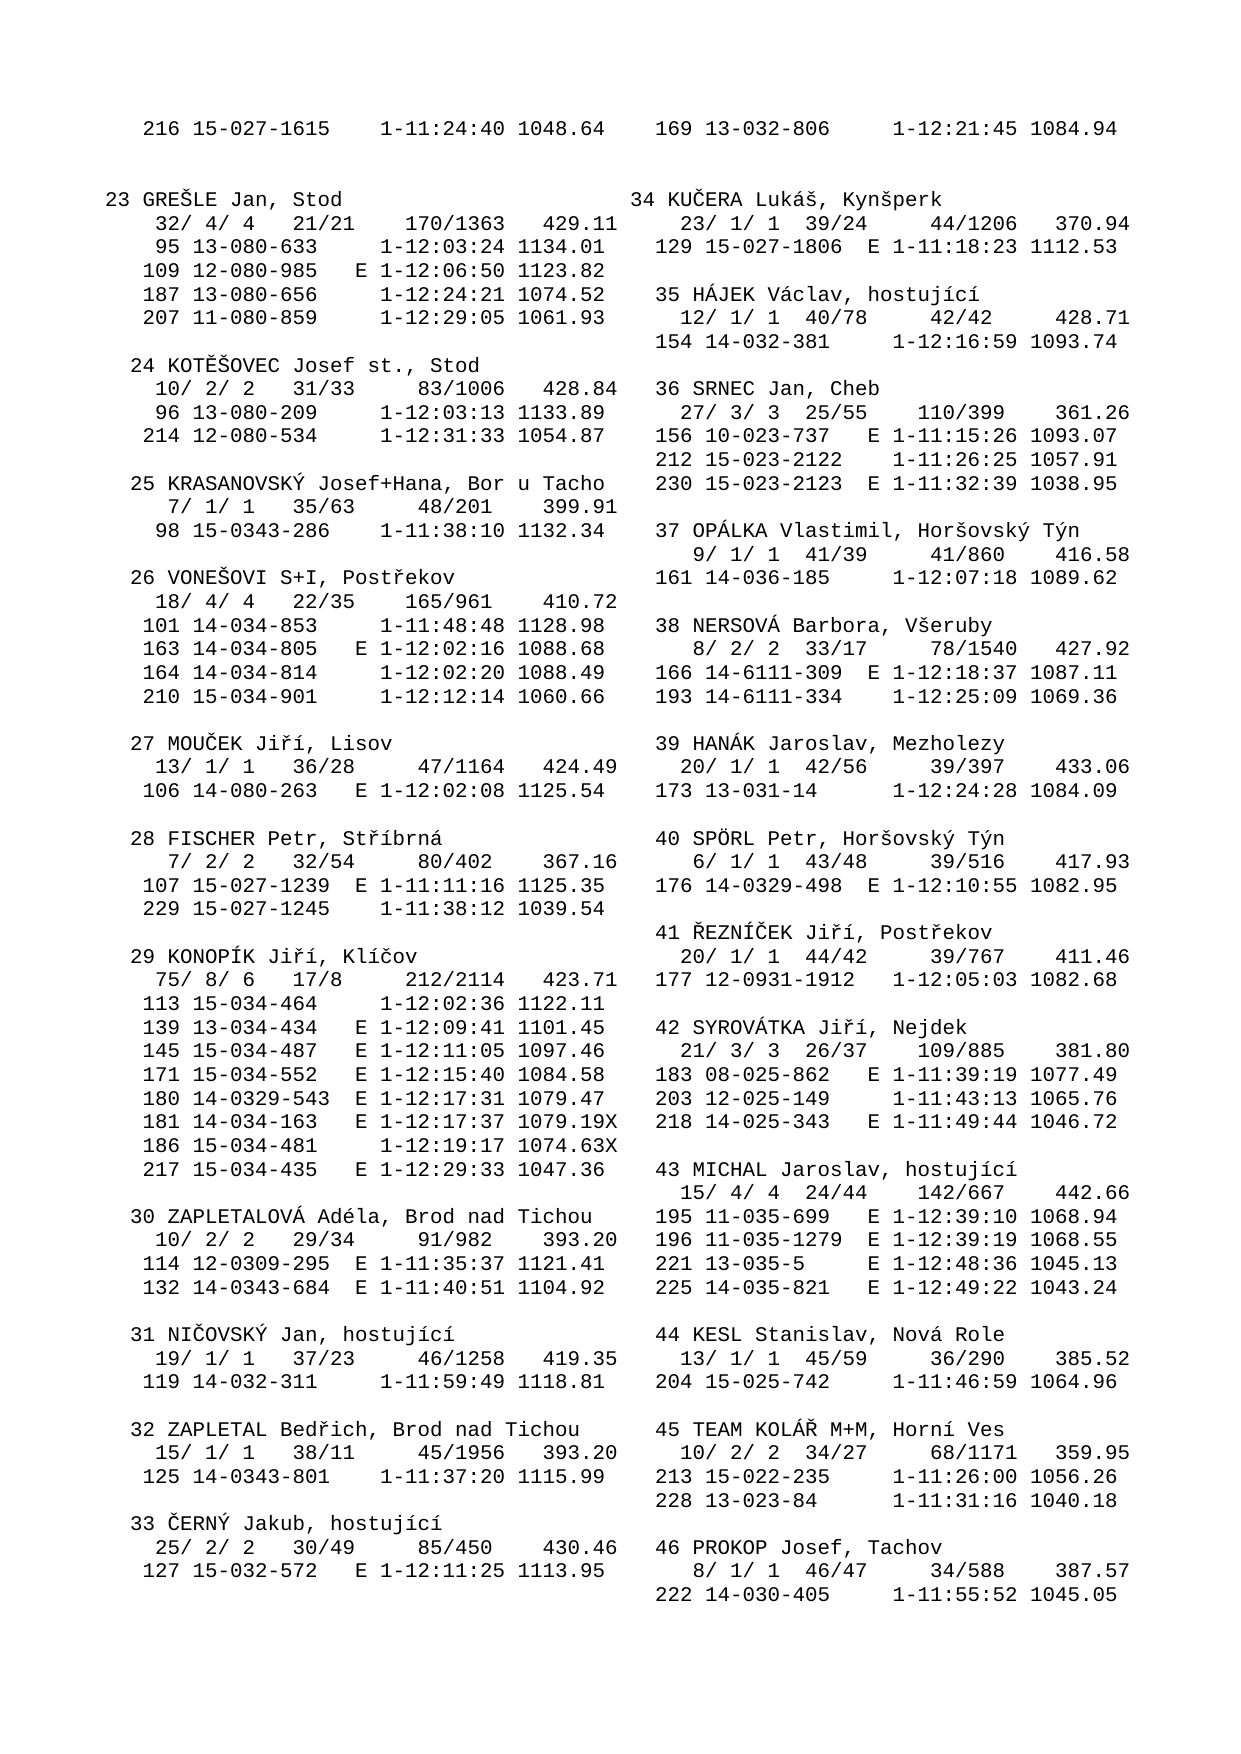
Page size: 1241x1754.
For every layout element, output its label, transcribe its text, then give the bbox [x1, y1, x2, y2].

text 163 14-034-805 E 1-12:02:16 1088.68 8/ 2/ 2 33/17 78/1540 427.92 [92, 638, 1151, 662]
text 187 13-080-656 1-12:24:21 1074.52 35 HÁJEK Václav, hostující [92, 284, 1151, 307]
text 15/ 4/ 4 24/44 142/667 442.66 [92, 1182, 1151, 1206]
text 171 15-034-552 E 1-12:15:40 1084.58 183 08-025-862 E 1-11:39:19 1077.49 [92, 1064, 1151, 1088]
text 18/ 4/ 4 22/35 165/961 410.72 [92, 591, 1151, 615]
text 139 13-034-434 E 1-12:09:41 1101.45 42 SYROVÁTKA Jiří, Nejdek [92, 1017, 1151, 1040]
text 186 15-034-481 1-12:19:17 1074.63X [92, 1135, 1151, 1158]
text 180 14-0329-543 E 1-12:17:31 1079.47 203 12-025-149 1-11:43:13 1065.76 [92, 1088, 1151, 1111]
text 32/ 4/ 4 21/21 170/1363 429.11 23/ 1/ 1 39/24 44/1206 370.94 [92, 213, 1151, 236]
text 32 ZAPLETAL Bedřich, Brod nad Tichou 45 TEAM KOLÁŘ M+M, Horní Ves [92, 1419, 1151, 1442]
text 28 FISCHER Petr, Stříbrná 40 SPÖRL Petr, Horšovský Týn [92, 827, 1151, 851]
text 127 15-032-572 E 1-12:11:25 1113.95 8/ 1/ 1 46/47 34/588 387.57 [92, 1561, 1151, 1584]
text 229 15-027-1245 1-11:38:12 1039.54 [92, 898, 1151, 922]
text 9/ 1/ 1 41/39 41/860 416.58 [92, 544, 1151, 567]
text 113 15-034-464 1-12:02:36 1122.11 [92, 993, 1151, 1017]
text 33 ČERNÝ Jakub, hostující [92, 1513, 1151, 1537]
text 107 15-027-1239 E 1-11:11:16 1125.35 176 14-0329-498 E 1-12:10:55 1082.95 [92, 875, 1151, 898]
text 96 13-080-209 1-12:03:13 1133.89 27/ 3/ 3 25/55 110/399 361.26 [92, 402, 1151, 426]
text 125 14-0343-801 1-11:37:20 1115.99 213 15-022-235 1-11:26:00 1056.26 [92, 1466, 1151, 1489]
text 164 14-034-814 1-12:02:20 1088.49 166 14-6111-309 E 1-12:18:37 1087.11 [92, 662, 1151, 686]
text 119 14-032-311 1-11:59:49 1118.81 204 15-025-742 1-11:46:59 1064.96 [92, 1371, 1151, 1395]
text 95 13-080-633 1-12:03:24 1134.01 129 15-027-1806 E 1-11:18:23 1112.53 [92, 236, 1151, 260]
text 7/ 1/ 1 35/63 48/201 399.91 [92, 496, 1151, 520]
text 222 14-030-405 1-11:55:52 1045.05 [92, 1584, 1151, 1608]
text 23 GREŠLE Jan, Stod 34 KUČERA Lukáš, Kynšperk [92, 189, 1151, 213]
text 214 12-080-534 1-12:31:33 1054.87 156 10-023-737 E 1-11:15:26 1093.07 [92, 426, 1151, 449]
text 25/ 2/ 2 30/49 85/450 430.46 46 PROKOP Josef, Tachov [92, 1537, 1151, 1561]
text 154 14-032-381 1-12:16:59 1093.74 [92, 331, 1151, 354]
text 13/ 1/ 1 36/28 47/1164 424.49 20/ 1/ 1 42/56 39/397 433.06 [92, 757, 1151, 780]
text 98 15-0343-286 1-11:38:10 1132.34 37 OPÁLKA Vlastimil, Horšovský Týn [92, 520, 1151, 544]
text 27 MOUČEK Jiří, Lisov 39 HANÁK Jaroslav, Mezholezy [92, 733, 1151, 757]
text 145 15-034-487 E 1-12:11:05 1097.46 21/ 3/ 3 26/37 109/885 381.80 [92, 1040, 1151, 1064]
text 207 11-080-859 1-12:29:05 1061.93 12/ 1/ 1 40/78 42/42 428.71 [92, 307, 1151, 331]
text 181 14-034-163 E 1-12:17:37 1079.19X 218 14-025-343 E 1-11:49:44 1046.72 [92, 1111, 1151, 1135]
text 228 13-023-84 1-11:31:16 1040.18 [92, 1489, 1151, 1513]
text 114 12-0309-295 E 1-11:35:37 1121.41 221 13-035-5 E 1-12:48:36 1045.13 [92, 1253, 1151, 1277]
text 15/ 1/ 1 38/11 45/1956 393.20 10/ 2/ 2 34/27 68/1171 359.95 [92, 1442, 1151, 1466]
text 7/ 2/ 2 32/54 80/402 367.16 6/ 1/ 1 43/48 39/516 417.93 [92, 851, 1151, 875]
text 216 15-027-1615 1-11:24:40 1048.64 169 13-032-806 1-12:21:45 1084.94 [92, 118, 1151, 142]
text 19/ 1/ 1 37/23 46/1258 419.35 13/ 1/ 1 45/59 36/290 385.52 [92, 1348, 1151, 1371]
text 41 ŘEZNÍČEK Jiří, Postřekov [92, 922, 1151, 946]
text 26 VONEŠOVI S+I, Postřekov 161 14-036-185 1-12:07:18 1089.62 [92, 567, 1151, 591]
text 212 15-023-2122 1-11:26:25 1057.91 [92, 449, 1151, 473]
text 106 14-080-263 E 1-12:02:08 1125.54 173 13-031-14 1-12:24:28 1084.09 [92, 780, 1151, 804]
text 210 15-034-901 1-12:12:14 1060.66 193 14-6111-334 1-12:25:09 1069.36 [92, 686, 1151, 709]
text 217 15-034-435 E 1-12:29:33 1047.36 43 MICHAL Jaroslav, hostující [92, 1158, 1151, 1182]
text 25 KRASANOVSKÝ Josef+Hana, Bor u Tacho 230 15-023-2123 E 1-11:32:39 1038.95 [92, 473, 1151, 496]
text 10/ 2/ 2 31/33 83/1006 428.84 36 SRNEC Jan, Cheb [92, 378, 1151, 402]
text 29 KONOPÍK Jiří, Klíčov 20/ 1/ 1 44/42 39/767 411.46 [92, 946, 1151, 969]
text 10/ 2/ 2 29/34 91/982 393.20 196 11-035-1279 E 1-12:39:19 1068.55 [92, 1229, 1151, 1253]
text 30 ZAPLETALOVÁ Adéla, Brod nad Tichou 195 11-035-699 E 1-12:39:10 1068.94 [92, 1206, 1151, 1229]
text 75/ 8/ 6 17/8 212/2114 423.71 177 12-0931-1912 1-12:05:03 1082.68 [92, 969, 1151, 993]
text 109 12-080-985 E 1-12:06:50 1123.82 [92, 260, 1151, 284]
text 31 NIČOVSKÝ Jan, hostující 44 KESL Stanislav, Nová Role [92, 1324, 1151, 1348]
text 132 14-0343-684 E 1-11:40:51 1104.92 225 14-035-821 E 1-12:49:22 1043.24 [92, 1277, 1151, 1300]
text 101 14-034-853 1-11:48:48 1128.98 38 NERSOVÁ Barbora, Všeruby [92, 615, 1151, 638]
text 24 KOTĚŠOVEC Josef st., Stod [92, 354, 1151, 378]
